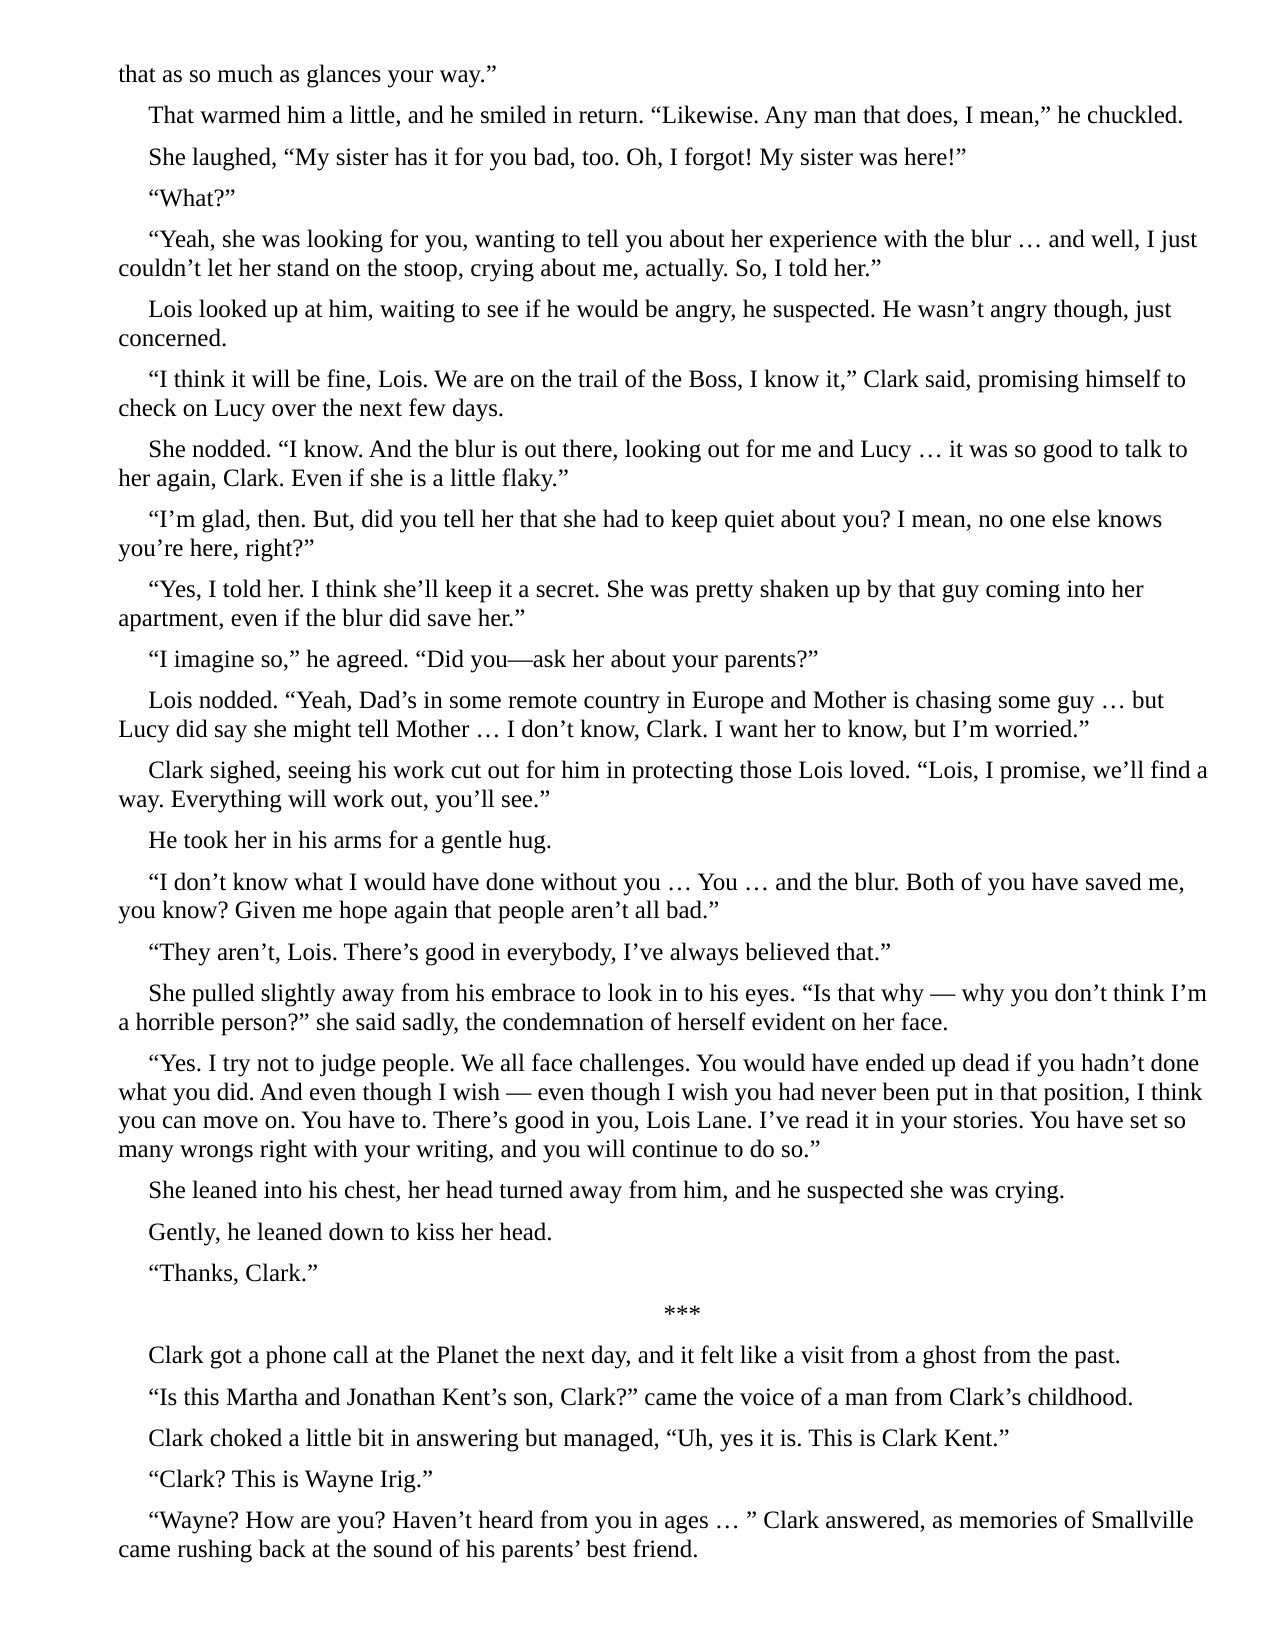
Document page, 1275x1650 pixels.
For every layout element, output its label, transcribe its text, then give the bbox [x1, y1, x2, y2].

text He took her in his arms for a gentle hug. [118, 825, 1216, 854]
text that as so much as glances your way.” [118, 59, 1216, 88]
text She nodded. “I know. And the blur is out there, looking out for me and Lucy … it was so good to talk to her again, Clark. Even if she is a little flaky.” [118, 434, 1216, 492]
text Lois looked up at him, waiting to see if he would be angry, he suspected. He wasn’t angry though, just concerned. [118, 294, 1216, 352]
text That warmed him a little, and he smiled in return. “Likewise. Any man that does, I mean,” he chuckled. [118, 100, 1216, 129]
text “I’m glad, then. But, did you tell her that she had to keep quiet about you? I mean, no one else knows you’re here, right?” [118, 504, 1216, 562]
text “Clark? This is Wayne Irig.” [118, 1464, 1216, 1493]
text She leaned into his chest, her head turned away from him, and he suspected she was crying. [118, 1175, 1216, 1204]
text Lois nodded. “Yeah, Dad’s in some remote country in Europe and Mother is chasing some guy … but Lucy did say she might tell Mother … I don’t know, Clark. I want her to know, but I’m worried.” [118, 685, 1216, 743]
text “Wayne? How are you? Haven’t heard from you in ages … ” Clark answered, as memories of Smallville came rushing back at the sound of his parents’ best friend. [118, 1505, 1216, 1563]
text “I imagine so,” he agreed. “Did you—ask her about your parents?” [118, 644, 1216, 673]
text She pulled slightly away from his embrace to look in to his eyes. “Is that why — why you don’t think I’m a horrible person?” she said sadly, the condemnation of herself evident on her face. [118, 978, 1216, 1035]
text “Yes. I try not to judge people. We all face challenges. You would have ended up dead if you hadn’t done what you did. And even though I wish — even though I wish you had never been put in that position, I think you can move on. You have to. There’s good in you, Lois Lane. I’ve read it in your stories. You have set so many wrongs right with your writing, and you will continue to do so.” [118, 1048, 1216, 1163]
text “Yeah, she was looking for you, wanting to tell you about her experience with the blur … and well, I just couldn’t let her stand on the stoop, crying about me, actually. So, I told her.” [118, 224, 1216, 282]
text She laughed, “My sister has it for you bad, too. Oh, I forgot! My sister was here!” [118, 142, 1216, 170]
text “I don’t know what I would have done without you … You … and the blur. Both of you have saved me, you know? Given me hope again that people aren’t all bad.” [118, 867, 1216, 924]
text *** [118, 1299, 1216, 1328]
text Clark choked a little bit in answering but managed, “Uh, yes it is. This is Clark Kent.” [118, 1423, 1216, 1452]
text “Yes, I told her. I think she’ll keep it a secret. She was pretty shaken up by that guy coming into her apartment, even if the blur did save her.” [118, 574, 1216, 632]
text “Is this Martha and Jonathan Kent’s son, Clark?” came the voice of a man from Clark’s childhood. [118, 1382, 1216, 1410]
text Gently, he leaned down to kiss her head. [118, 1217, 1216, 1245]
text “They aren’t, Lois. There’s good in everybody, I’ve always believed that.” [118, 937, 1216, 965]
text “What?” [118, 183, 1216, 212]
text Clark got a phone call at the Planet the next day, and it felt like a visit from a ghost from the past. [118, 1340, 1216, 1369]
text Clark sighed, seeing his work cut out for him in protecting those Lois loved. “Lois, I promise, we’ll find a way. Everything will work out, you’ll see.” [118, 755, 1216, 813]
text “Thanks, Clark.” [118, 1258, 1216, 1287]
text “I think it will be fine, Lois. We are on the trail of the Boss, I know it,” Clark said, promising himself to check on Lucy over the next few days. [118, 364, 1216, 422]
